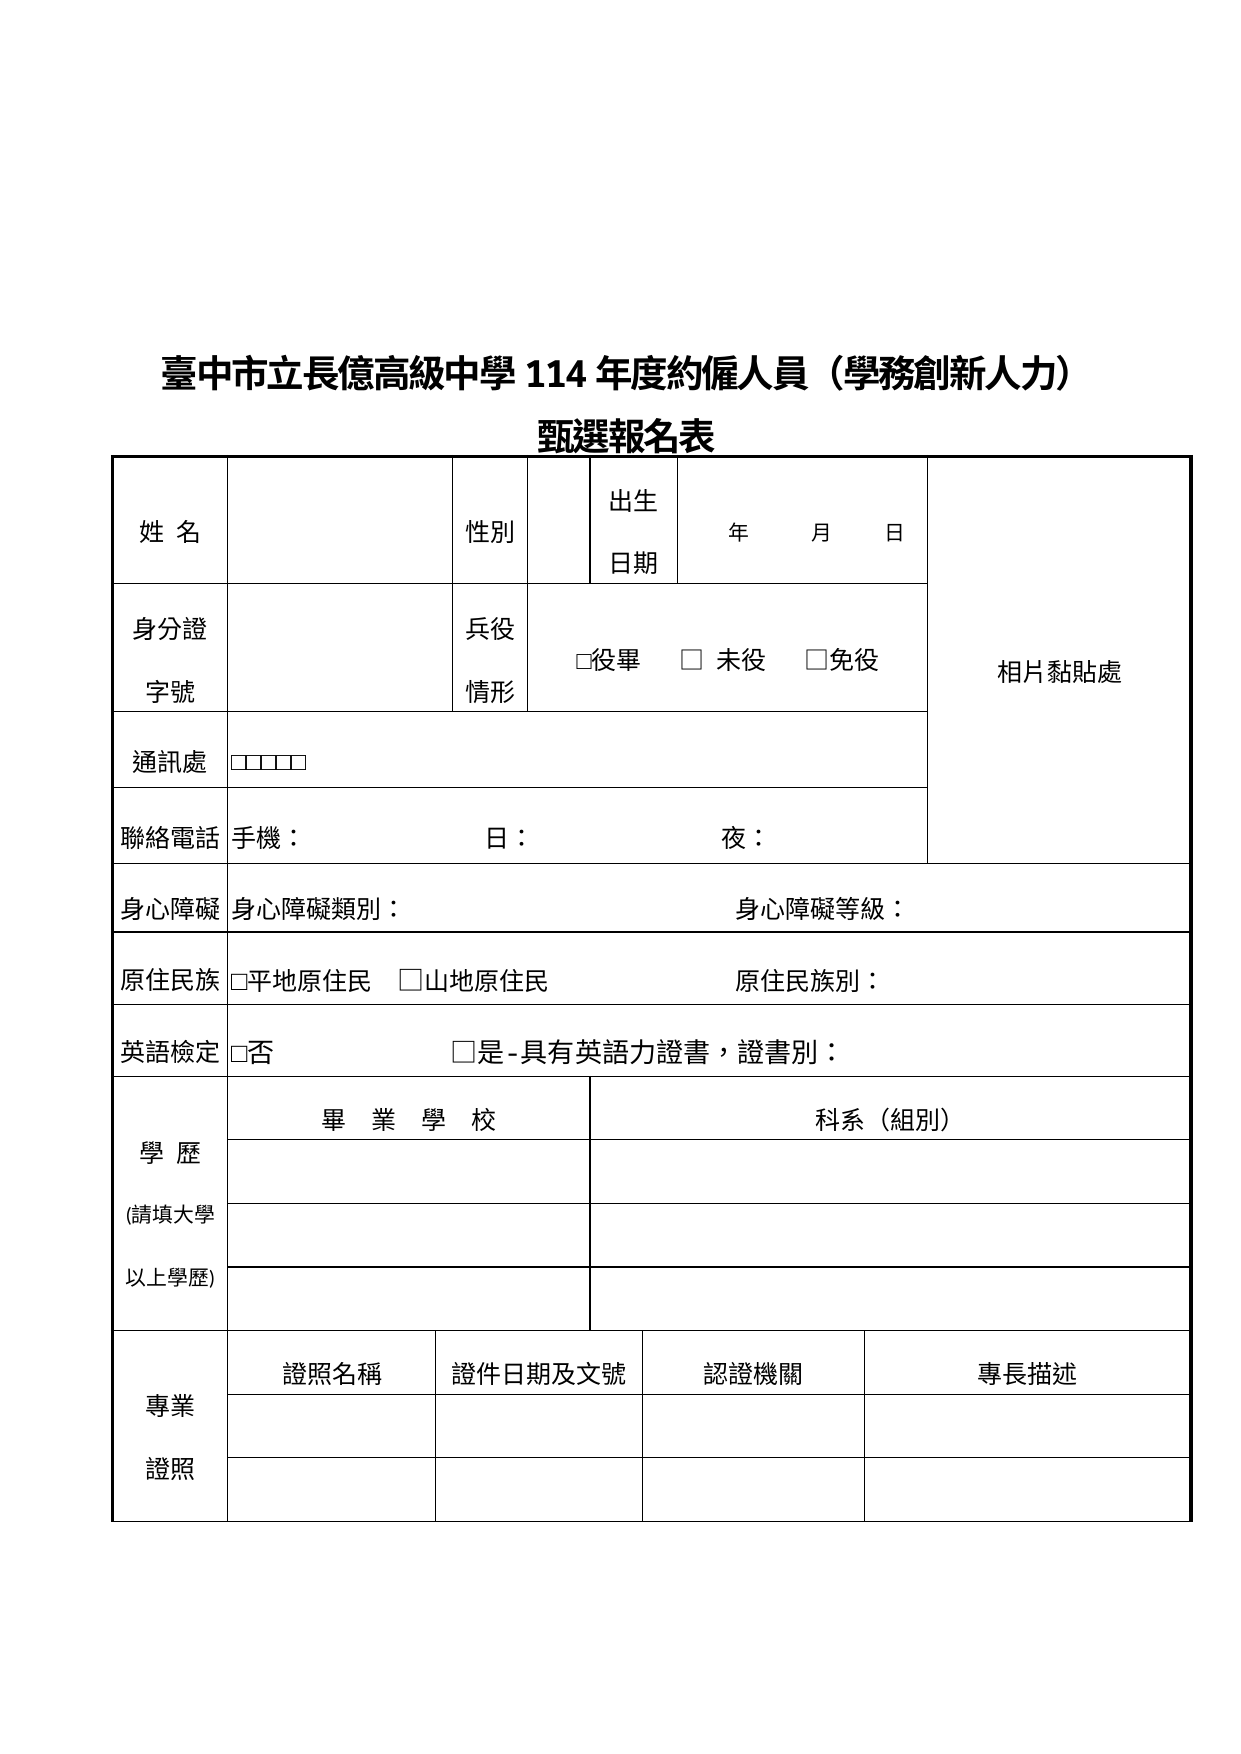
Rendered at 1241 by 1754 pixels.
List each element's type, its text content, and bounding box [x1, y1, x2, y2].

table_header [528, 458, 589, 583]
table_cell 通訊處 [114, 712, 227, 787]
table_cell [643, 1395, 864, 1457]
table_cell [591, 1140, 1189, 1203]
table_cell [228, 1395, 435, 1457]
table_cell 科系（組別） [591, 1077, 1189, 1139]
table_header 年 月 日 [678, 458, 927, 583]
table_cell [591, 1204, 1189, 1266]
table_cell 專長描述 [865, 1331, 1189, 1393]
table_cell 證件日期及文號 [436, 1331, 642, 1393]
table_cell 手機： 日： 夜： [228, 788, 927, 863]
table_cell □□□□□ [228, 712, 927, 787]
table_header 相片黏貼處 [928, 458, 1189, 863]
table_cell [591, 1268, 1189, 1330]
table_cell [865, 1395, 1189, 1457]
table_cell 證照名稱 [228, 1331, 435, 1393]
table_cell [228, 1140, 589, 1203]
table_header 姓 名 [114, 458, 227, 583]
table_cell 畢 業 學 校 [228, 1077, 589, 1139]
table_cell 聯絡電話 [114, 788, 227, 863]
table_header 性別 [453, 458, 527, 583]
table_cell [228, 584, 452, 711]
table_header 出生 日期 [591, 458, 677, 583]
table_cell [865, 1458, 1189, 1521]
text 甄選報名表 [127, 392, 1128, 455]
table_cell 原住民族 [114, 933, 227, 1003]
table_cell □役畢 □ 未役 □免役 [528, 584, 927, 711]
table_cell 兵役 情形 [453, 584, 527, 711]
table_cell 身心障礙 [114, 864, 227, 931]
table_cell 專業 證照 [114, 1331, 227, 1521]
table_cell □否 □是-具有英語力證書，證書別： [228, 1005, 1189, 1076]
table_cell 學 歷 (請填大學以上學歷) [114, 1077, 227, 1330]
table_cell 認證機關 [643, 1331, 864, 1393]
table_cell 英語檢定 [114, 1005, 227, 1076]
table_cell [436, 1395, 642, 1457]
table_header [228, 458, 452, 583]
table_cell [643, 1458, 864, 1521]
table_cell [436, 1458, 642, 1521]
table_cell 身心障礙類別： 身心障礙等級： [228, 864, 1189, 931]
table_cell □平地原住民 □山地原住民 原住民族別： [228, 933, 1189, 1003]
table_cell [228, 1204, 589, 1266]
text 臺中市立長億高級中學114年度約僱人員（學務創新人力） [127, 330, 1128, 392]
table_cell [228, 1268, 589, 1330]
table_cell 身分證 字號 [114, 584, 227, 711]
table_cell [228, 1458, 435, 1521]
